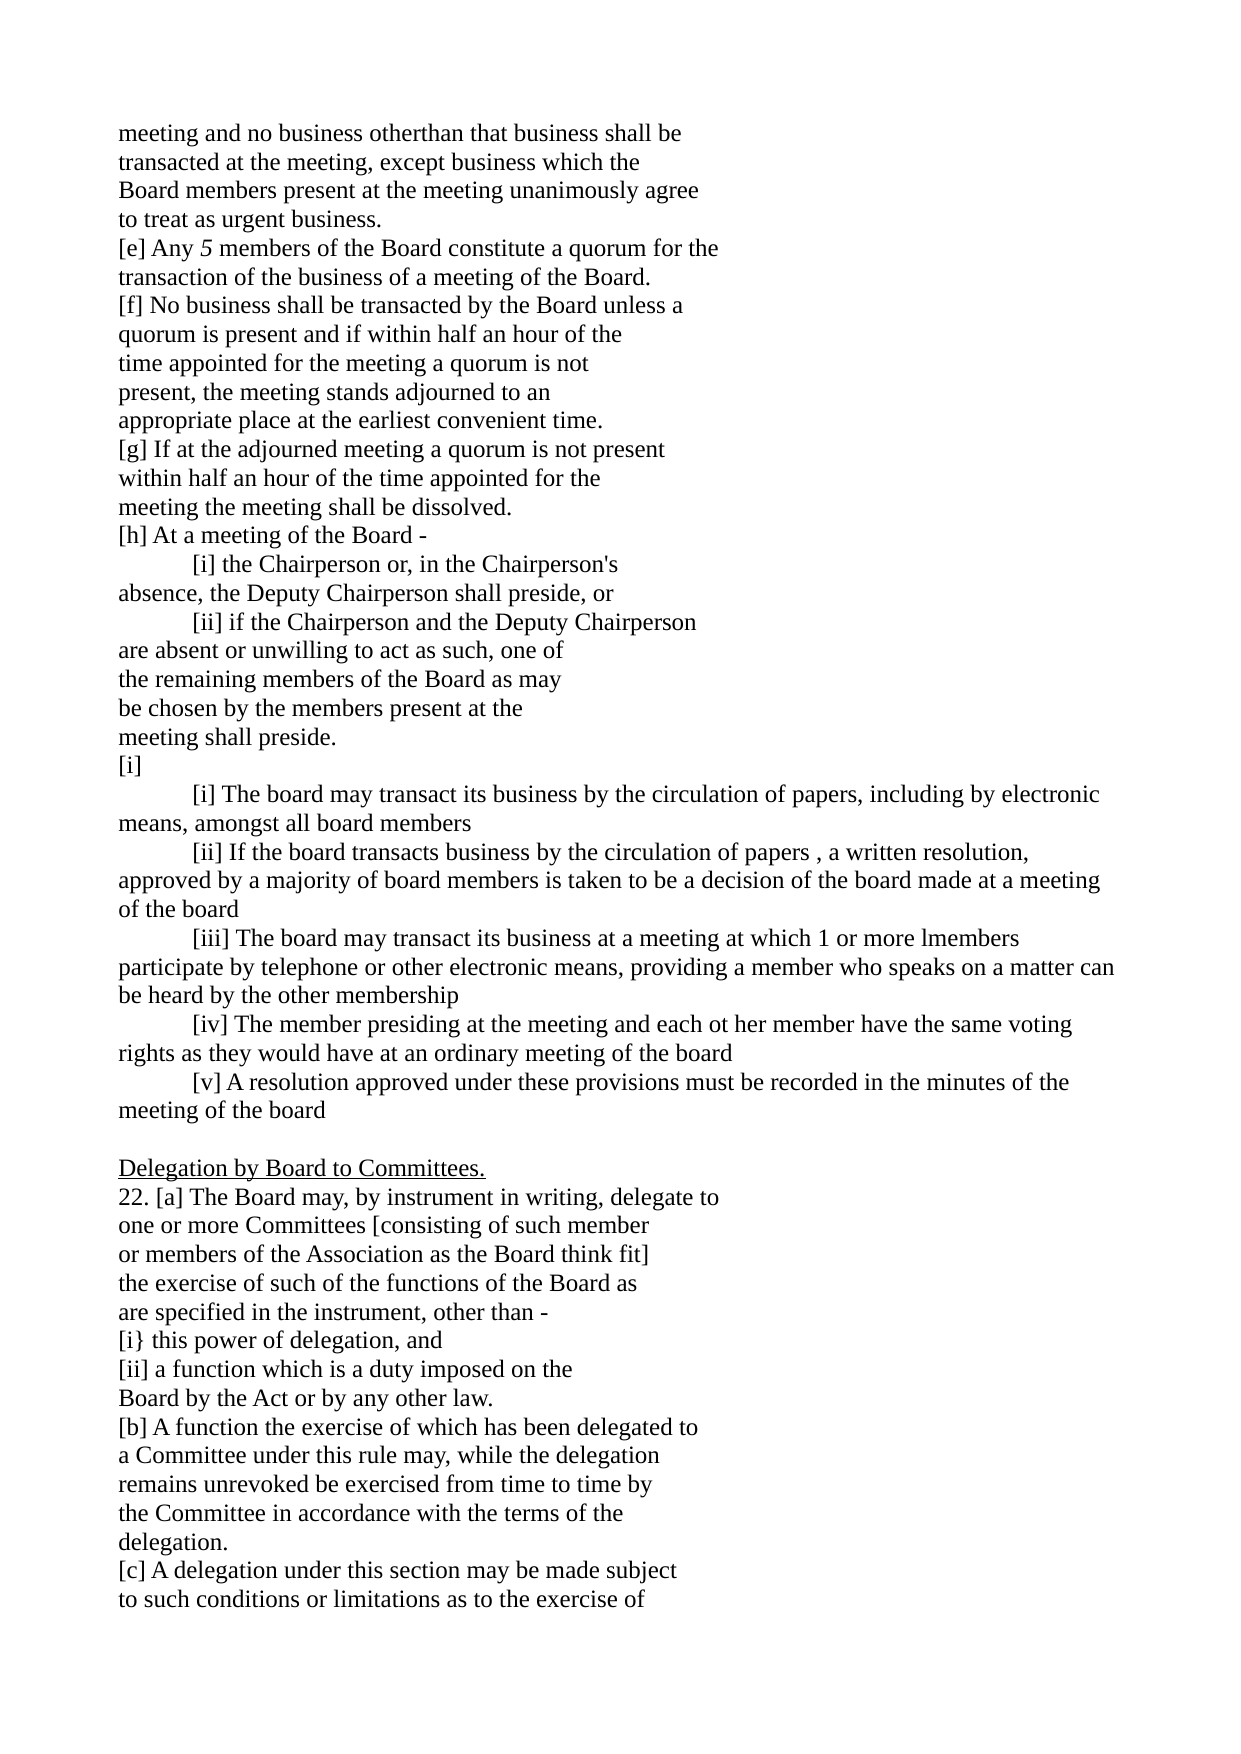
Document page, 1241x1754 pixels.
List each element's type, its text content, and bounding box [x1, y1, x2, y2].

text transaction of the business of a meeting of the Board. [118, 262, 1122, 291]
text are absent or unwilling to act as such, one of [118, 636, 1122, 664]
text [iv] The member presiding at the meeting and each ot her member have the same voting rights as they would have at an ordinary meeting of the board [118, 1009, 1122, 1067]
text meeting and no business otherthan that business shall be [118, 118, 1122, 147]
text [ii] a function which is a duty imposed on the [118, 1354, 1122, 1383]
text [i] [118, 751, 1122, 779]
text transacted at the meeting, except business which the [118, 147, 1122, 176]
text 22. [a] The Board may, by instrument in writing, delegate to [118, 1182, 1122, 1211]
text [g] If at the adjourned meeting a quorum is not present [118, 434, 1122, 463]
text one or more Committees [consisting of such member [118, 1211, 1122, 1239]
text a Committee under this rule may, while the delegation [118, 1441, 1122, 1469]
text remains unrevoked be exercised from time to time by [118, 1469, 1122, 1498]
text Board members present at the meeting unanimously agree [118, 176, 1122, 204]
text time appointed for the meeting a quorum is not [118, 348, 1122, 377]
text [f] No business shall be transacted by the Board unless a [118, 291, 1122, 319]
text quorum is present and if within half an hour of the [118, 319, 1122, 348]
text [h] At a meeting of the Board - [118, 521, 1122, 549]
text [ii] if the Chairperson and the Deputy Chairperson [118, 607, 1122, 636]
text [ii] If the board transacts business by the circulation of papers , a written resolution, approved by a majority of board members is taken to be a decision of the board made at a meeting of the board [118, 837, 1122, 923]
text delegation. [118, 1527, 1122, 1556]
text present, the meeting stands adjourned to an [118, 377, 1122, 406]
text are specified in the instrument, other than - [118, 1297, 1122, 1326]
text [i] The board may transact its business by the circulation of papers, including by electronic means, amongst all board members [118, 779, 1122, 837]
text the remaining members of the Board as may [118, 664, 1122, 693]
text Board by the Act or by any other law. [118, 1383, 1122, 1412]
text or members of the Association as the Board think fit] [118, 1239, 1122, 1268]
text to treat as urgent business. [118, 204, 1122, 233]
text the exercise of such of the functions of the Board as [118, 1268, 1122, 1297]
text within half an hour of the time appointed for the [118, 463, 1122, 492]
text [e] Any 5 members of the Board constitute a quorum for the [118, 233, 1122, 262]
text to such conditions or limitations as to the exercise of [118, 1584, 1122, 1613]
text meeting shall preside. [118, 722, 1122, 751]
text [c] A delegation under this section may be made subject [118, 1556, 1122, 1584]
text be chosen by the members present at the [118, 693, 1122, 722]
text [i} this power of delegation, and [118, 1326, 1122, 1354]
text meeting the meeting shall be dissolved. [118, 492, 1122, 521]
text [i] the Chairperson or, in the Chairperson's [118, 549, 1122, 578]
text [v] A resolution approved under these provisions must be recorded in the minutes of the meeting of the board [118, 1067, 1122, 1124]
text absence, the Deputy Chairperson shall preside, or [118, 578, 1122, 607]
text [iii] The board may transact its business at a meeting at which 1 or more lmembers participate by telephone or other electronic means, providing a member who speaks on a matter can be heard by the other membership [118, 923, 1122, 1009]
text the Committee in accordance with the terms of the [118, 1498, 1122, 1527]
text appropriate place at the earliest convenient time. [118, 406, 1122, 434]
text Delegation by Board to Committees. [118, 1153, 1122, 1182]
text [b] A function the exercise of which has been delegated to [118, 1412, 1122, 1441]
